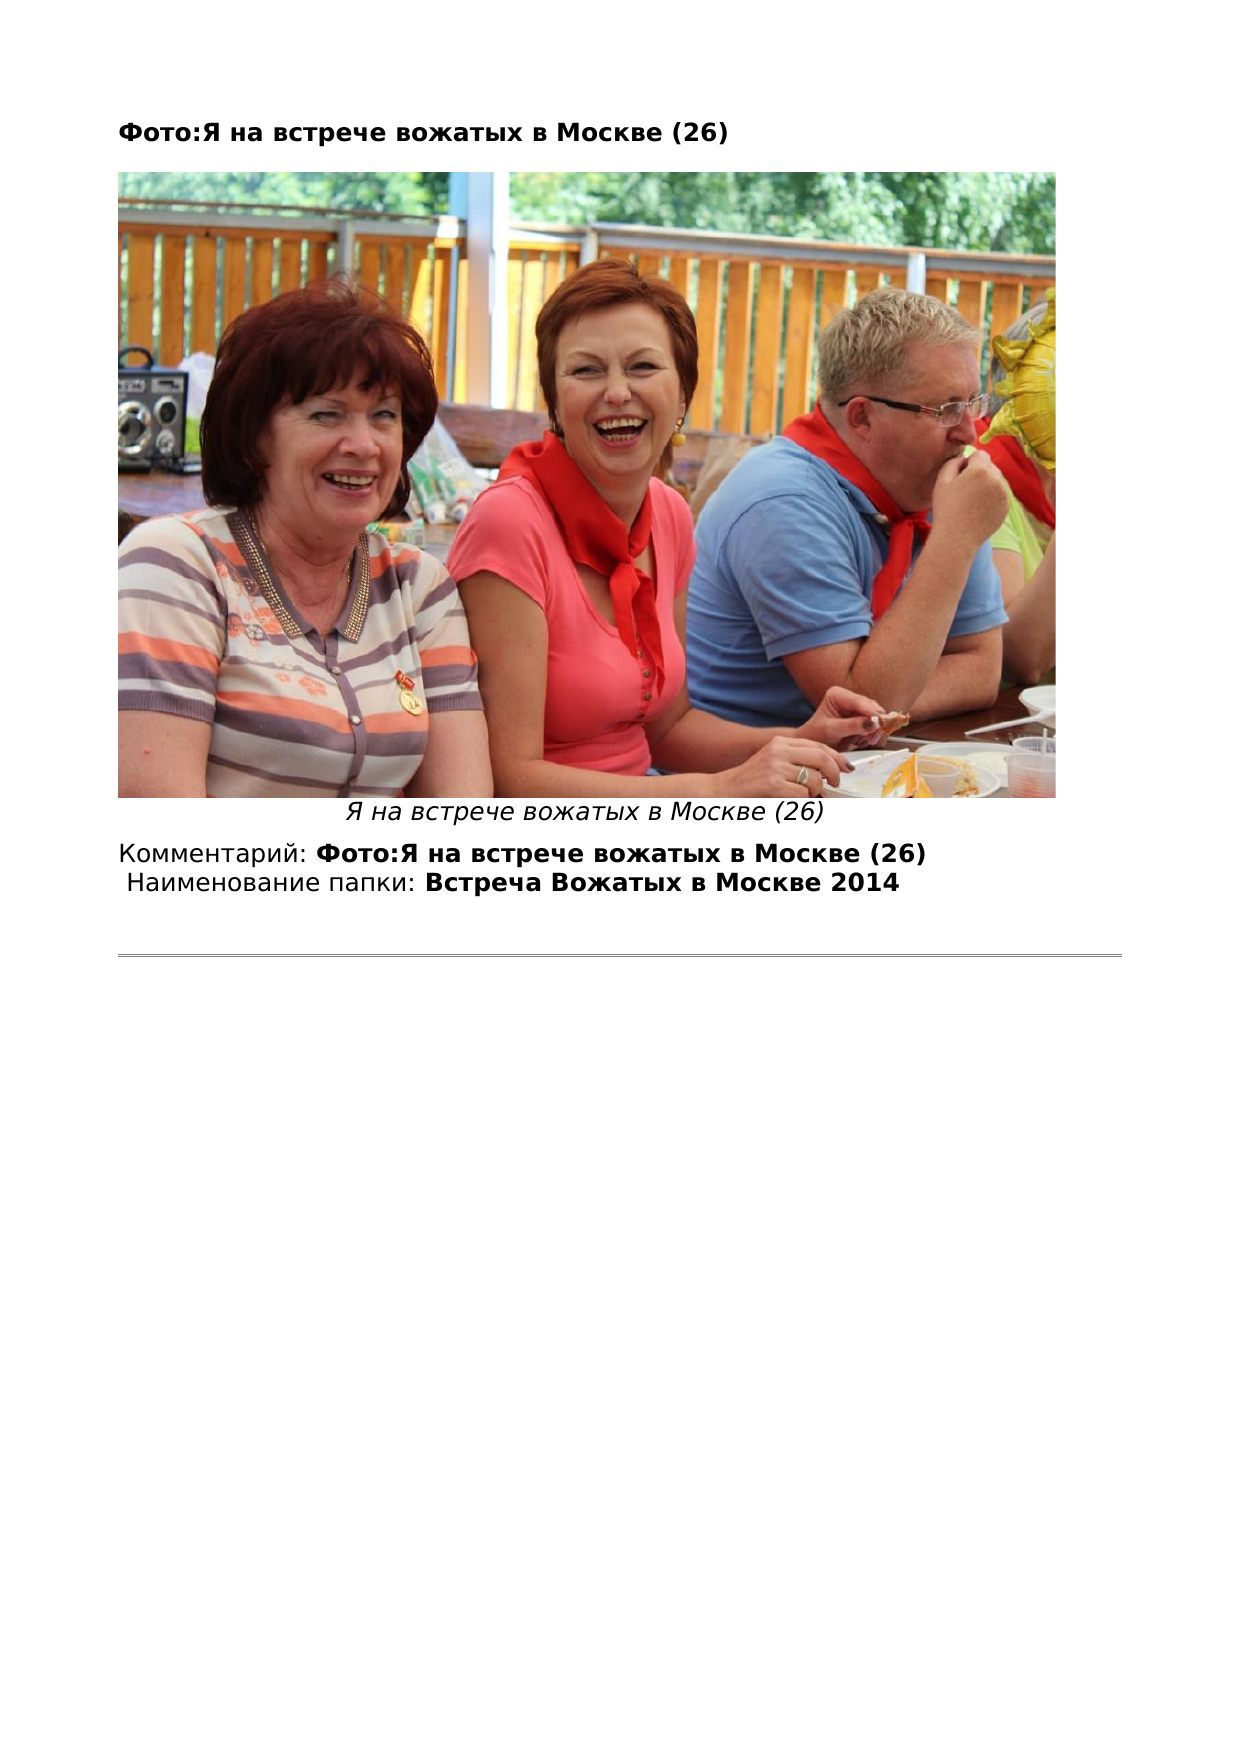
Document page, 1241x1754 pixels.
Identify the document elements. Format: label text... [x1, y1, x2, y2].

picture [118, 172, 1056, 798]
text Комментарий: Фото:Я на встрече вожатых в Москве (26) Наименование папки: Встреча Вожатых в Москве 2014 [118, 839, 1122, 927]
text Я на встрече вожатых в Москве (26) [118, 798, 1056, 827]
subtitle Фото:Я на встрече вожатых в Москве (26) [118, 118, 1122, 147]
